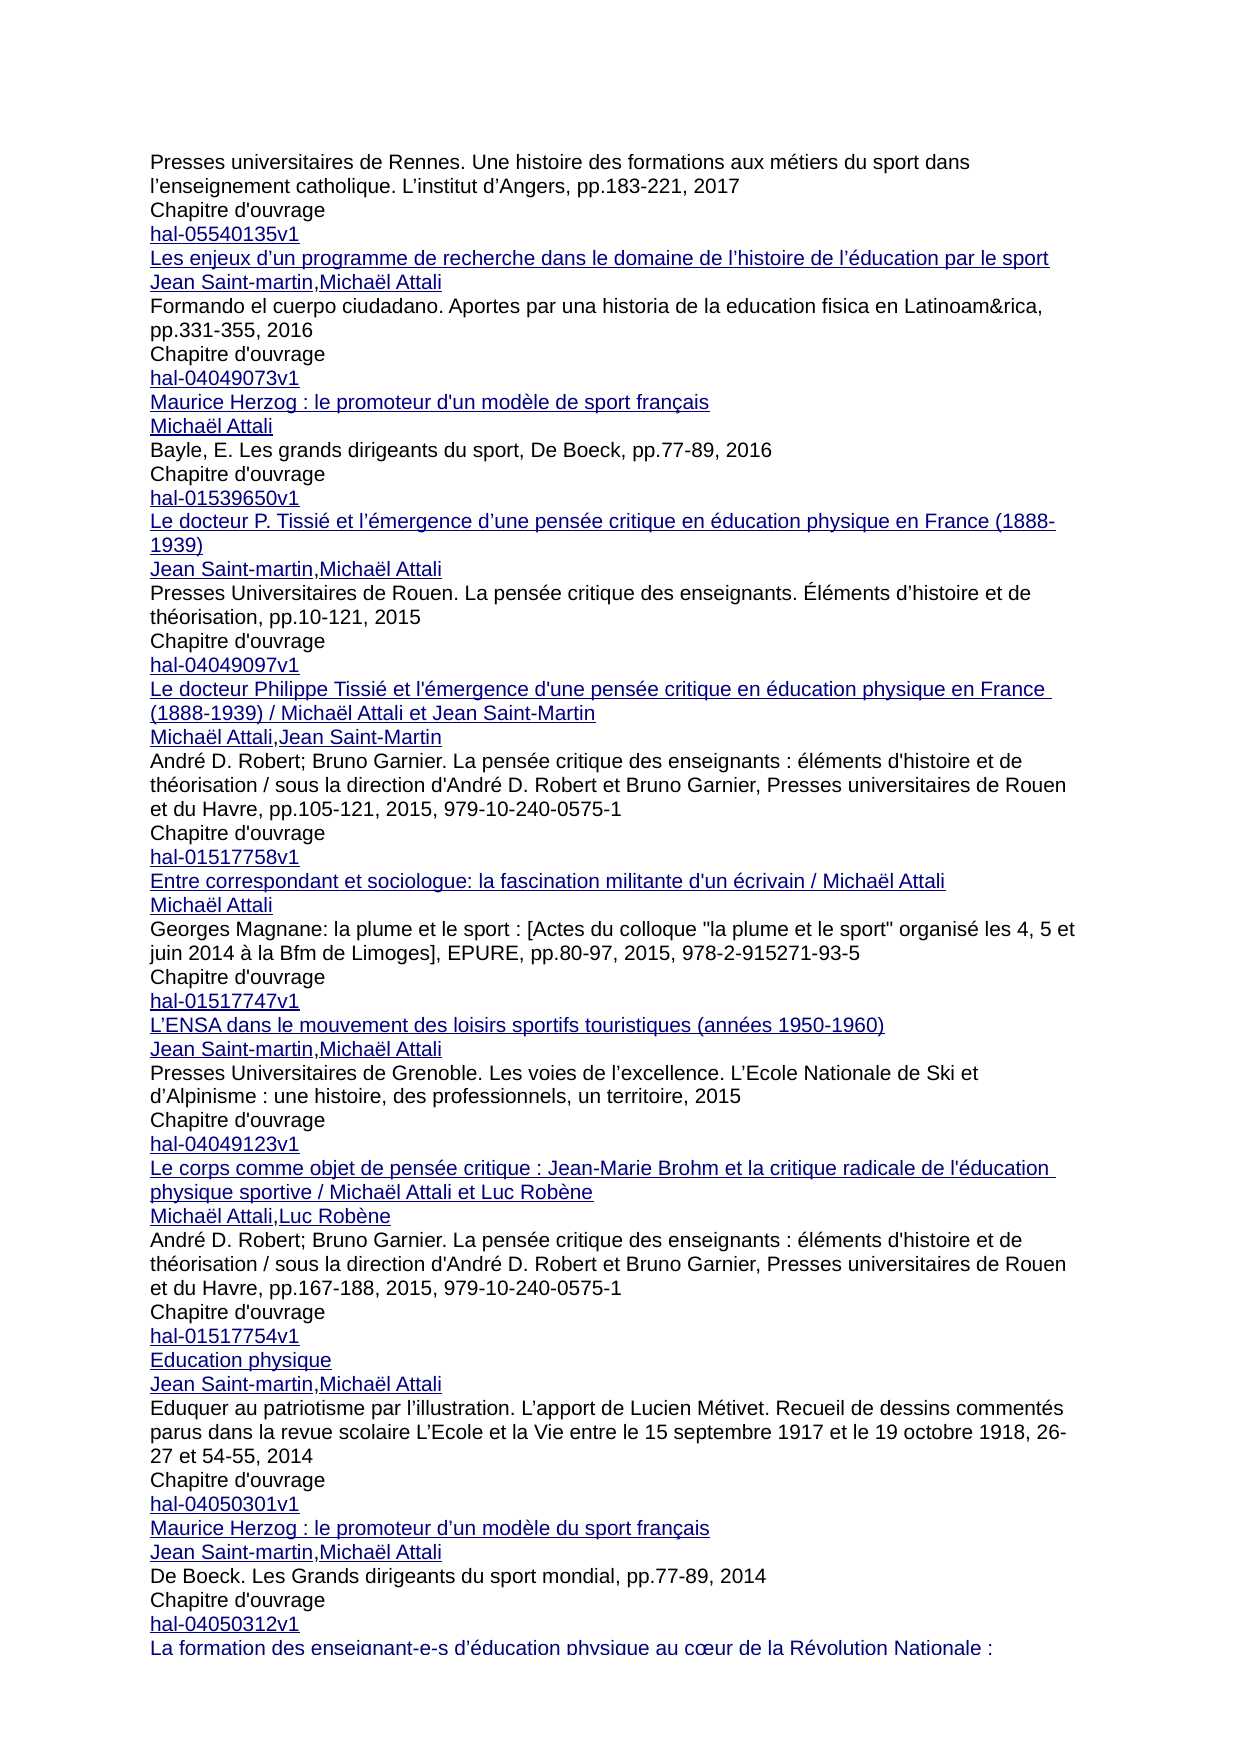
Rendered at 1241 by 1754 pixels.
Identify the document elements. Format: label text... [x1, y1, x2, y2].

table_cell Presses universitaires de Rennes. Une histoire des formations aux métiers du sport dans l’enseignement catholique. L’institut d’Angers, pp.183-221, 2017 Chapitre d'ouvrage hal-05540135v1 [150, 150, 1090, 246]
table_cell Le docteur P. Tissié et l’émergence d’une pensée critique en éducation physique en France (1888-1939) Jean Saint-martin,Michaël Attali Presses Universitaires de Rouen. La pensée critique des enseignants. Éléments d’histoire et de théorisation, pp.10-121, 2015 Chapitre d'ouvrage hal-04049097v1 [150, 509, 1090, 677]
table_cell Le docteur Philippe Tissié et l'émergence d'une pensée critique en éducation physique en France (1888-1939) / Michaël Attali et Jean Saint-Martin Michaël Attali,Jean Saint-Martin André D. Robert; Bruno Garnier. La pensée critique des enseignants : éléments d'histoire et de théorisation / sous la direction d'André D. Robert et Bruno Garnier, Presses universitaires de Rouen et du Havre, pp.105-121, 2015, 979-10-240-0575-1 Chapitre d'ouvrage hal-01517758v1 [150, 677, 1090, 869]
table_cell Education physique Jean Saint-martin,Michaël Attali Eduquer au patriotisme par l’illustration. L’apport de Lucien Métivet. Recueil de dessins commentés parus dans la revue scolaire L’Ecole et la Vie entre le 15 septembre 1917 et le 19 octobre 1918, 26-27 et 54-55, 2014 Chapitre d'ouvrage hal-04050301v1 [150, 1348, 1090, 1516]
table_cell Maurice Herzog : le promoteur d’un modèle du sport français Jean Saint-martin,Michaël Attali De Boeck. Les Grands dirigeants du sport mondial, pp.77-89, 2014 Chapitre d'ouvrage hal-04050312v1 [150, 1516, 1090, 1635]
table_cell La formation des enseignant-e-s d’éducation physique au cœur de la Révolution Nationale : [150, 1635, 1090, 1655]
table_cell Entre correspondant et sociologue: la fascination militante d'un écrivain / Michaël Attali Michaël Attali Georges Magnane: la plume et le sport : [Actes du colloque "la plume et le sport" organisé les 4, 5 et juin 2014 à la Bfm de Limoges], EPURE, pp.80-97, 2015, 978-2-915271-93-5 Chapitre d'ouvrage hal-01517747v1 [150, 869, 1090, 1012]
table_cell Le corps comme objet de pensée critique : Jean-Marie Brohm et la critique radicale de l'éducation physique sportive / Michaël Attali et Luc Robène Michaël Attali,Luc Robène André D. Robert; Bruno Garnier. La pensée critique des enseignants : éléments d'histoire et de théorisation / sous la direction d'André D. Robert et Bruno Garnier, Presses universitaires de Rouen et du Havre, pp.167-188, 2015, 979-10-240-0575-1 Chapitre d'ouvrage hal-01517754v1 [150, 1156, 1090, 1348]
table_cell L’ENSA dans le mouvement des loisirs sportifs touristiques (années 1950-1960) Jean Saint-martin,Michaël Attali Presses Universitaires de Grenoble. Les voies de l’excellence. L’Ecole Nationale de Ski et d’Alpinisme : une histoire, des professionnels, un territoire, 2015 Chapitre d'ouvrage hal-04049123v1 [150, 1013, 1090, 1156]
table_cell Les enjeux d’un programme de recherche dans le domaine de l’histoire de l’éducation par le sport Jean Saint-martin,Michaël Attali Formando el cuerpo ciudadano. Aportes par una historia de la education fisica en Latinoam&rica, pp.331-355, 2016 Chapitre d'ouvrage hal-04049073v1 [150, 246, 1090, 389]
table_cell Maurice Herzog : le promoteur d'un modèle de sport français Michaël Attali Bayle, E. Les grands dirigeants du sport, De Boeck, pp.77-89, 2016 Chapitre d'ouvrage hal-01539650v1 [150, 390, 1090, 509]
